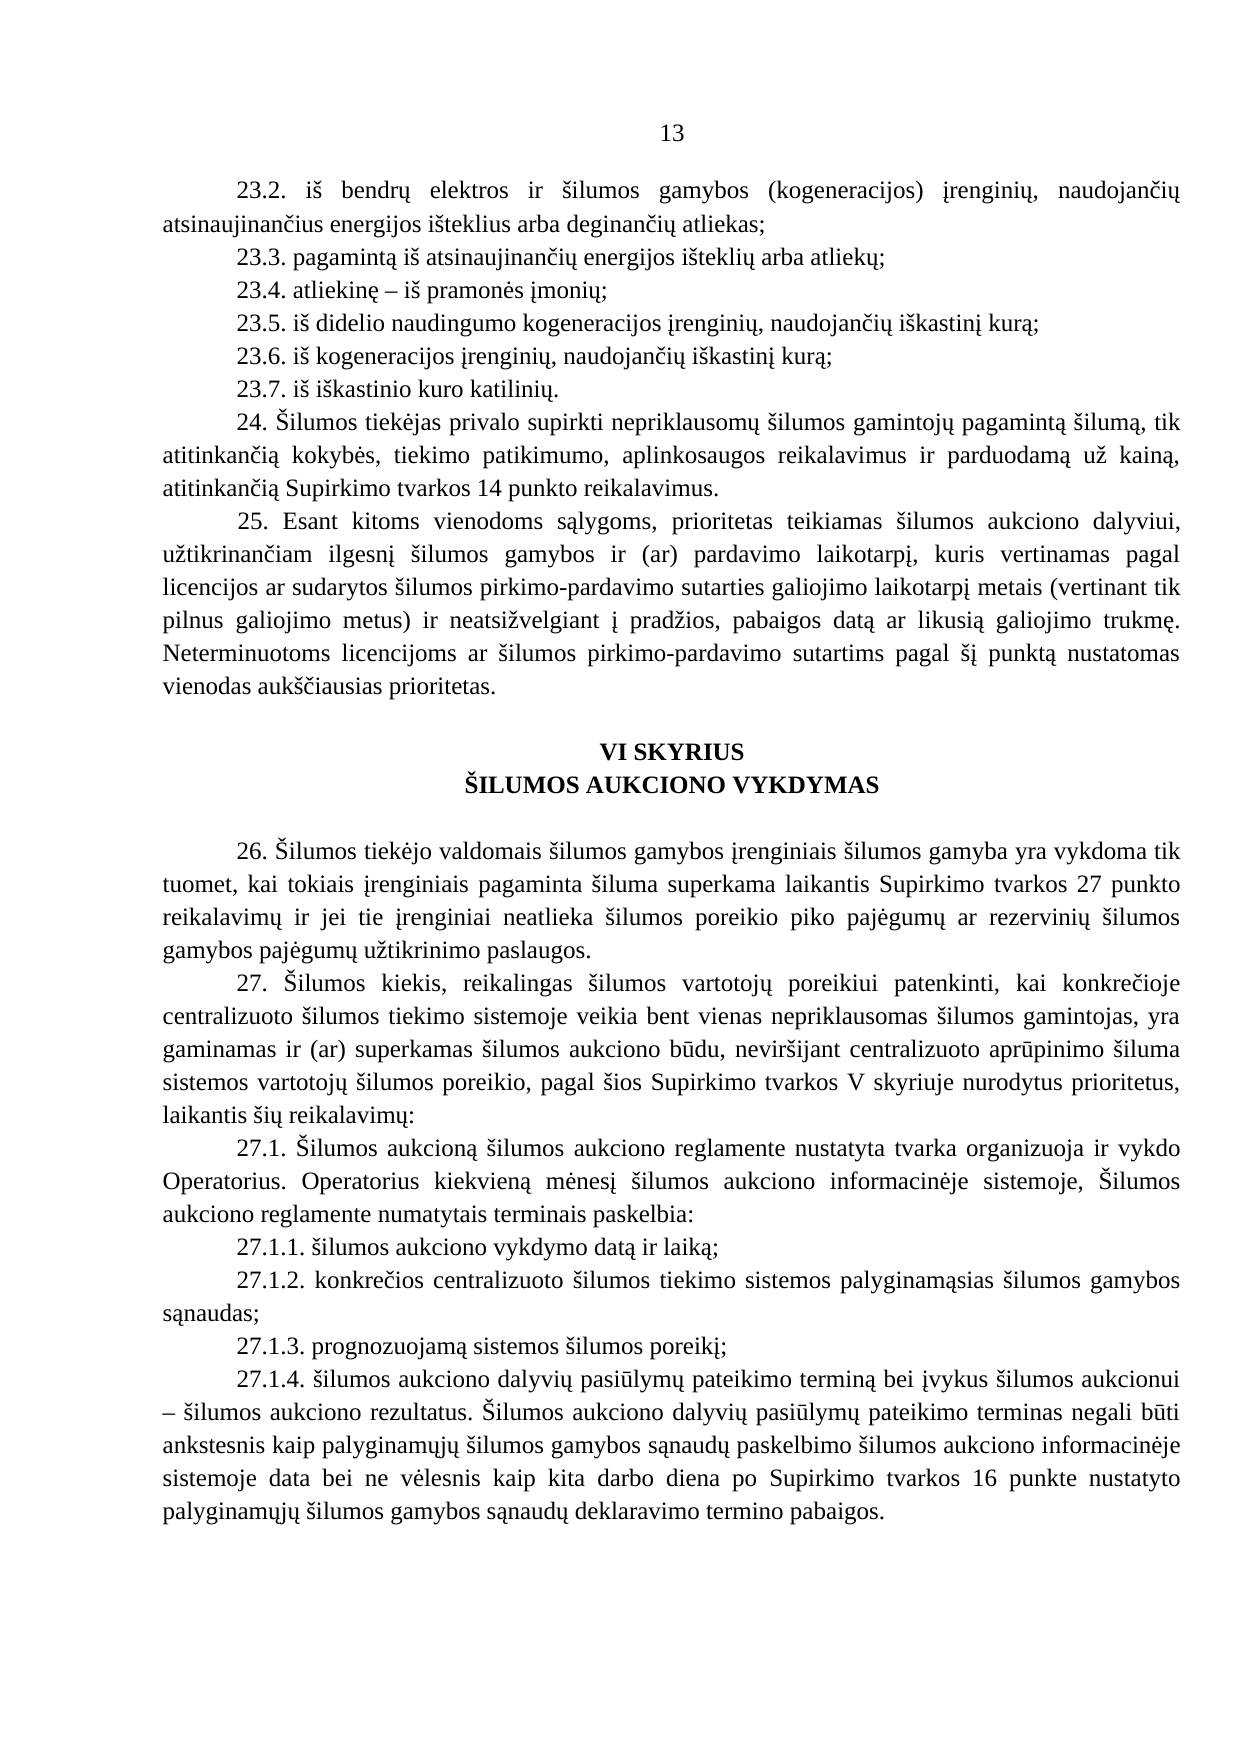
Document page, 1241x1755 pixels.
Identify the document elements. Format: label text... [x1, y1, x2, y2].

text 27.1.2. konkrečios centralizuoto šilumos tiekimo sistemos palyginamąsias šilumos gamybos sąnaudas; [162, 1265, 1181, 1327]
text 27.1. Šilumos aukcioną šilumos aukciono reglamente nustatyta tvarka organizuoja ir vykdo Operatorius. Operatorius kiekvieną mėnesį šilumos aukciono informacinėje sistemoje, Šilumos aukciono reglamente numatytais terminais paskelbia: [162, 1133, 1181, 1228]
text 26. Šilumos tiekėjo valdomais šilumos gamybos įrenginiais šilumos gamyba yra vykdoma tik tuomet, kai tokiais įrenginiais pagaminta šiluma superkama laikantis Supirkimo tvarkos 27 punkto reikalavimų ir jei tie įrenginiai neatlieka šilumos poreikio piko pajėgumų ar rezervinių šilumos gamybos pajėgumų užtikrinimo paslaugos. [162, 836, 1181, 964]
text 23.2. iš bendrų elektros ir šilumos gamybos (kogeneracijos) įrenginių, naudojančių atsinaujinančius energijos išteklius arba deginančių atliekas; [162, 176, 1181, 237]
text 24. Šilumos tiekėjas privalo supirkti nepriklausomų šilumos gamintojų pagamintą šilumą, tik atitinkančią kokybės, tiekimo patikimumo, aplinkosaugos reikalavimus ir parduodamą už kainą, atitinkančią Supirkimo tvarkos 14 punkto reikalavimus. [162, 407, 1181, 502]
text 23.4. atliekinę – iš pramonės įmonių; [162, 275, 1181, 303]
text 23.5. iš didelio naudingumo kogeneracijos įrenginių, naudojančių iškastinį kurą; [162, 308, 1181, 336]
text 27.1.1. šilumos aukciono vykdymo datą ir laiką; [162, 1232, 1181, 1261]
text Šilumos aukciono vykdymas [162, 770, 1181, 799]
text 27.1.3. prognozuojamą sistemos šilumos poreikį; [162, 1331, 1181, 1360]
text VI SKYRIUS [162, 737, 1181, 766]
text 27.1.4. šilumos aukciono dalyvių pasiūlymų pateikimo terminą bei įvykus šilumos aukcionui – šilumos aukciono rezultatus. Šilumos aukciono dalyvių pasiūlymų pateikimo terminas negali būti ankstesnis kaip palyginamųjų šilumos gamybos sąnaudų paskelbimo šilumos aukciono informacinėje sistemoje data bei ne vėlesnis kaip kita darbo diena po Supirkimo tvarkos 16 punkte nustatyto palyginamųjų šilumos gamybos sąnaudų deklaravimo termino pabaigos. [162, 1364, 1181, 1525]
text 27. Šilumos kiekis, reikalingas šilumos vartotojų poreikiui patenkinti, kai konkrečioje centralizuoto šilumos tiekimo sistemoje veikia bent vienas nepriklausomas šilumos gamintojas, yra gaminamas ir (ar) superkamas šilumos aukciono būdu, neviršijant centralizuoto aprūpinimo šiluma sistemos vartotojų šilumos poreikio, pagal šios Supirkimo tvarkos V skyriuje nurodytus prioritetus, laikantis šių reikalavimų: [162, 968, 1181, 1129]
text 23.7. iš iškastinio kuro katilinių. [162, 374, 1181, 402]
text 25. Esant kitoms vienodoms sąlygoms, prioritetas teikiamas šilumos aukciono dalyviui, užtikrinančiam ilgesnį šilumos gamybos ir (ar) pardavimo laikotarpį, kuris vertinamas pagal licencijos ar sudarytos šilumos pirkimo-pardavimo sutarties galiojimo laikotarpį metais (vertinant tik pilnus galiojimo metus) ir neatsižvelgiant į pradžios, pabaigos datą ar likusią galiojimo trukmę. Neterminuotoms licencijoms ar šilumos pirkimo-pardavimo sutartims pagal šį punktą nustatomas vienodas aukščiausias prioritetas. [162, 506, 1181, 700]
text 23.3. pagamintą iš atsinaujinančių energijos išteklių arba atliekų; [162, 242, 1181, 270]
text 23.6. iš kogeneracijos įrenginių, naudojančių iškastinį kurą; [162, 341, 1181, 369]
